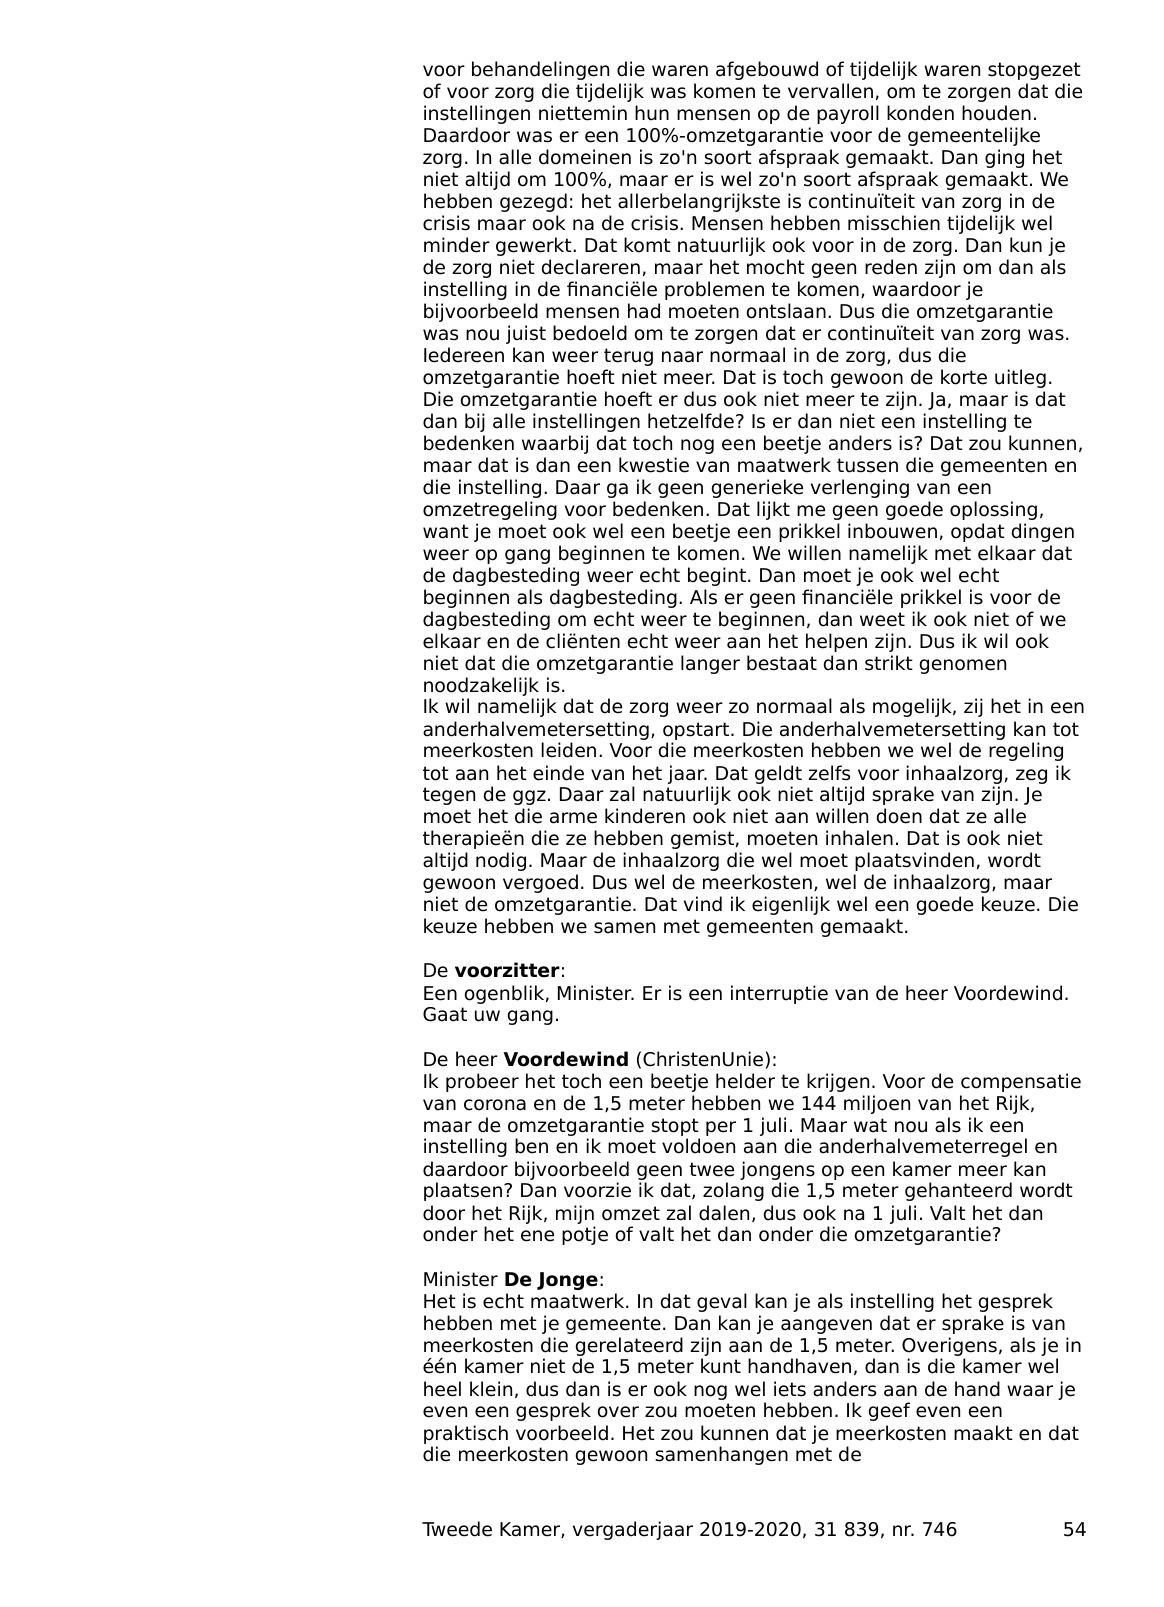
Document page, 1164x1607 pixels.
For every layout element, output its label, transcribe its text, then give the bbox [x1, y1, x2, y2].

text Iedereen kan weer terug naar normaal in de zorg, dus die omzetgarantie hoeft niet meer. Dat is toch gewoon de korte uitleg. Die omzetgarantie hoeft er dus ook niet meer te zijn. Ja, maar is dat dan bij alle instellingen hetzelfde? Is er dan niet een instelling te bedenken waarbij dat toch nog een beetje anders is? Dat zou kunnen, maar dat is dan een kwestie van maatwerk tussen die gemeenten en die instelling. Daar ga ik geen generieke verlenging van een omzetregeling voor bedenken. Dat lijkt me geen goede oplossing, want je moet ook wel een beetje een prikkel inbouwen, opdat dingen weer op gang beginnen te komen. We willen namelijk met elkaar dat de dagbesteding weer echt begint. Dan moet je ook wel echt beginnen als dagbesteding. Als er geen financiële prikkel is voor de dagbesteding om echt weer te beginnen, dan weet ik ook niet of we elkaar en de cliënten echt weer aan het helpen zijn. Dus ik wil ook niet dat die omzetgarantie langer bestaat dan strikt genomen noodzakelijk is. [422, 345, 1087, 696]
text De heer Voordewind (ChristenUnie): [422, 1048, 1087, 1071]
text Een ogenblik, Minister. Er is een interruptie van de heer Voordewind. Gaat uw gang. [422, 982, 1087, 1026]
text Ik probeer het toch een beetje helder te krijgen. Voor de compensatie van corona en de 1,5 meter hebben we 144 miljoen van het Rijk, maar de omzetgarantie stopt per 1 juli. Maar wat nou als ik een instelling ben en ik moet voldoen aan die anderhalvemeterregel en daardoor bijvoorbeeld geen twee jongens op een kamer meer kan plaatsen? Dan voorzie ik dat, zolang die 1,5 meter gehanteerd wordt door het Rijk, mijn omzet zal dalen, dus ook na 1 juli. Valt het dan onder het ene potje of valt het dan onder die omzetgarantie? [422, 1071, 1087, 1246]
text De voorzitter: [422, 960, 1087, 982]
text Het is echt maatwerk. In dat geval kan je als instelling het gesprek hebben met je gemeente. Dan kan je aangeven dat er sprake is van meerkosten die gerelateerd zijn aan de 1,5 meter. Overigens, als je in één kamer niet de 1,5 meter kunt handhaven, dan is die kamer wel heel klein, dus dan is er ook nog wel iets anders aan de hand waar je even een gesprek over zou moeten hebben. Ik geef even een praktisch voorbeeld. Het zou kunnen dat je meerkosten maakt en dat die meerkosten gewoon samenhangen met de [422, 1291, 1087, 1466]
text voor behandelingen die waren afgebouwd of tijdelijk waren stopgezet of voor zorg die tijdelijk was komen te vervallen, om te zorgen dat die instellingen niettemin hun mensen op de payroll konden houden. Daardoor was er een 100%-omzetgarantie voor de gemeentelijke zorg. In alle domeinen is zo'n soort afspraak gemaakt. Dan ging het niet altijd om 100%, maar er is wel zo'n soort afspraak gemaakt. We hebben gezegd: het allerbelangrijkste is continuïteit van zorg in de crisis maar ook na de crisis. Mensen hebben misschien tijdelijk wel minder gewerkt. Dat komt natuurlijk ook voor in de zorg. Dan kun je de zorg niet declareren, maar het mocht geen reden zijn om dan als instelling in de financiële problemen te komen, waardoor je bijvoorbeeld mensen had moeten ontslaan. Dus die omzetgarantie was nou juist bedoeld om te zorgen dat er continuïteit van zorg was. [422, 59, 1087, 345]
text Ik wil namelijk dat de zorg weer zo normaal als mogelijk, zij het in een anderhalvemetersetting, opstart. Die anderhalvemetersetting kan tot meerkosten leiden. Voor die meerkosten hebben we wel de regeling tot aan het einde van het jaar. Dat geldt zelfs voor inhaalzorg, zeg ik tegen de ggz. Daar zal natuurlijk ook niet altijd sprake van zijn. Je moet het die arme kinderen ook niet aan willen doen dat ze alle therapieën die ze hebben gemist, moeten inhalen. Dat is ook niet altijd nodig. Maar de inhaalzorg die wel moet plaatsvinden, wordt gewoon vergoed. Dus wel de meerkosten, wel de inhaalzorg, maar niet de omzetgarantie. Dat vind ik eigenlijk wel een goede keuze. Die keuze hebben we samen met gemeenten gemaakt. [422, 696, 1087, 938]
text Minister De Jonge: [422, 1268, 1087, 1291]
